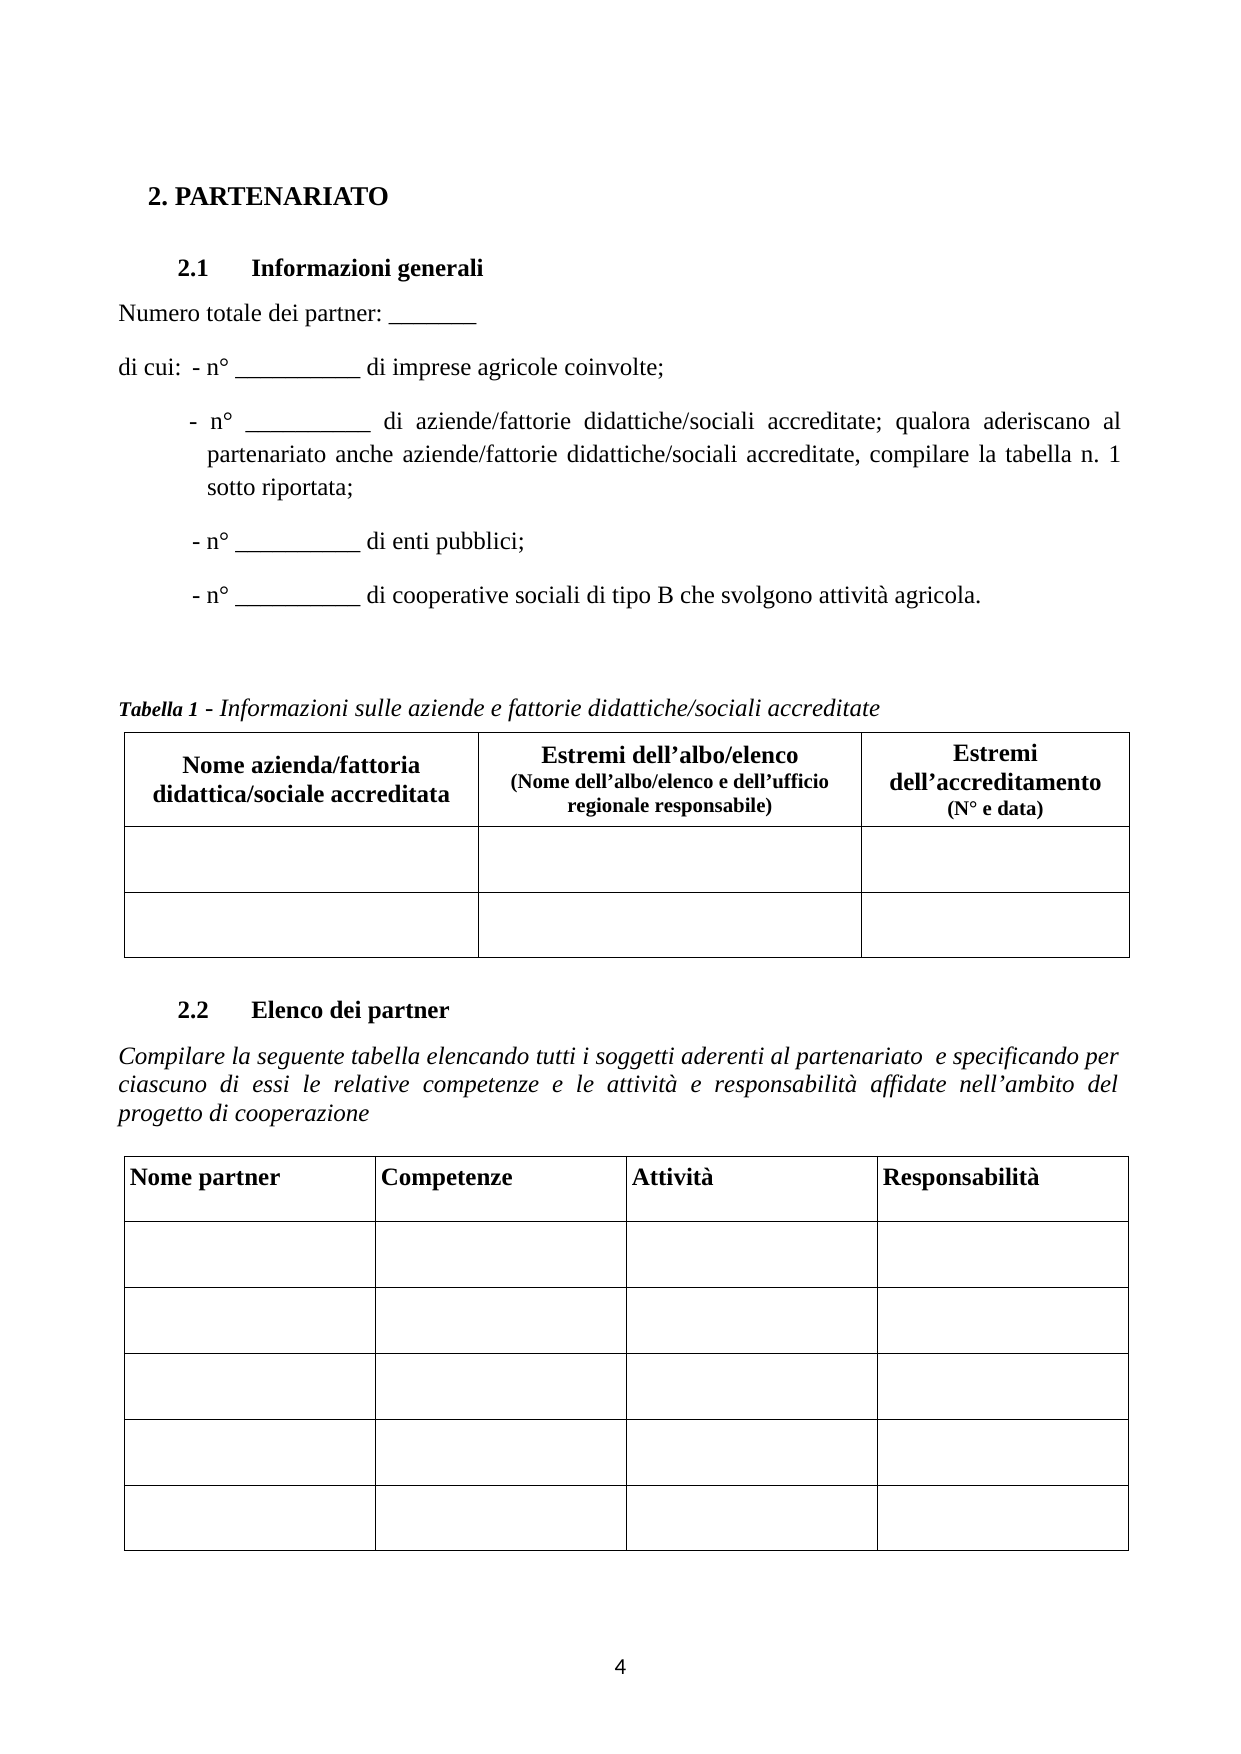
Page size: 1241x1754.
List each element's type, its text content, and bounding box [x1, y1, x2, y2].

table_cell [878, 1222, 1128, 1287]
table_cell [125, 827, 478, 891]
table_header Nome azienda/fattoria didattica/sociale accreditata [125, 733, 478, 826]
table_header Responsabilità [878, 1157, 1128, 1221]
list Elenco dei partner [177, 995, 1122, 1024]
table_cell [627, 1486, 877, 1550]
table_cell [125, 1486, 375, 1550]
list 2. PARTENARIATO [118, 180, 1122, 211]
table_cell [376, 1420, 626, 1484]
table_cell [627, 1222, 877, 1287]
table_cell [125, 1420, 375, 1484]
table_cell [125, 1354, 375, 1419]
list Informazioni generali [177, 253, 1122, 282]
table_header Attività [627, 1157, 877, 1221]
table_cell [878, 1354, 1128, 1419]
table_cell [376, 1288, 626, 1353]
text - n° __________ di aziende/fattorie didattiche/sociali accreditate; qualora aderiscano al partenariato anche aziende/fattorie didattiche/sociali accreditate, compilare la tabella n. 1 sotto riportata; [189, 406, 1122, 501]
table_cell [125, 1222, 375, 1287]
text di cui: - n° __________ di imprese agricole coinvolte; [118, 352, 1122, 381]
table_cell [878, 1420, 1128, 1484]
table_header Estremi dell’accreditamento (N° e data) [862, 733, 1129, 826]
table_header Competenze [376, 1157, 626, 1221]
table_cell [376, 1222, 626, 1287]
table_cell [376, 1486, 626, 1550]
table_cell [862, 893, 1129, 957]
text Tabella 1 - Informazioni sulle aziende e fattorie didattiche/sociali accreditate [118, 693, 1122, 721]
table_cell [376, 1354, 626, 1419]
text - n° __________ di enti pubblici; [118, 526, 1122, 555]
table_cell [862, 827, 1129, 891]
text - n° __________ di cooperative sociali di tipo B che svolgono attività agricola. [118, 580, 1122, 609]
table_cell [125, 893, 478, 957]
table_cell [878, 1486, 1128, 1550]
table_cell [627, 1354, 877, 1419]
text Numero totale dei partner: _______ [118, 298, 1122, 327]
table_header Estremi dell’albo/elenco (Nome dell’albo/elenco e dell’ufficio regionale responsabile) [479, 733, 861, 826]
table_cell [627, 1288, 877, 1353]
table_cell [479, 893, 861, 957]
table_cell [125, 1288, 375, 1353]
table_header Nome partner [125, 1157, 375, 1221]
table_cell [479, 827, 861, 891]
table_cell [627, 1420, 877, 1484]
table_cell [878, 1288, 1128, 1353]
text Compilare la seguente tabella elencando tutti i soggetti aderenti al partenariato e specificando per ciascuno di essi le relative competenze e le attività e responsabilità affidate nell’ambito del progetto di cooperazione [118, 1041, 1122, 1127]
